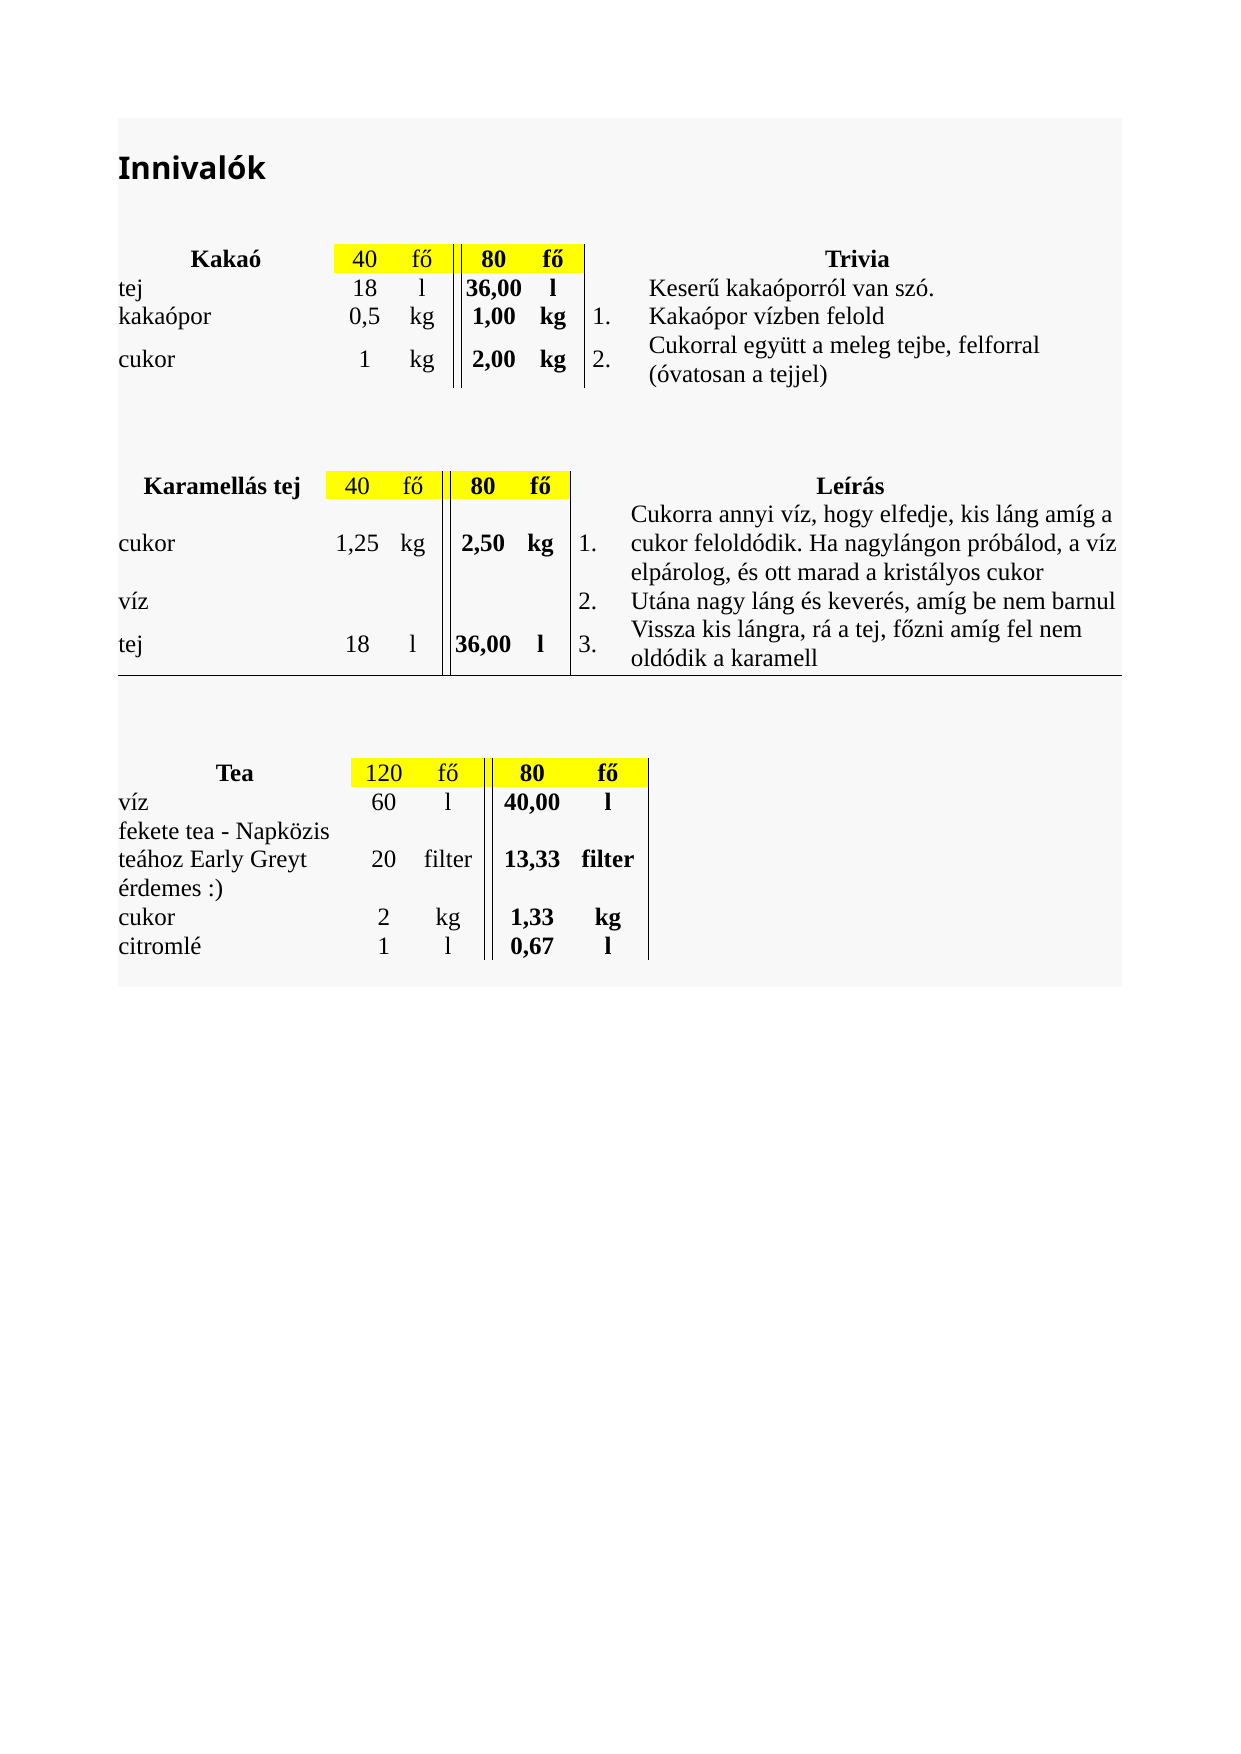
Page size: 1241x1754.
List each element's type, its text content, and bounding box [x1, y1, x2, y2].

table_cell 2 [351, 902, 417, 931]
table_cell [454, 273, 461, 301]
table_header 40 [334, 244, 396, 273]
table_cell cukor [118, 330, 333, 388]
table_header fő [417, 758, 484, 787]
table_header [485, 758, 492, 787]
table_cell [585, 273, 592, 301]
table_cell l [516, 615, 570, 675]
table_cell [592, 273, 648, 301]
table_cell l [526, 273, 584, 301]
table_cell filter [572, 816, 648, 902]
table_cell tej [118, 273, 333, 301]
table_cell 2,50 [451, 500, 516, 586]
table_header [454, 244, 461, 273]
table_header 40 [326, 471, 388, 499]
table_header Leírás [578, 471, 1122, 499]
table_cell víz [118, 586, 326, 614]
table_cell kg [572, 902, 648, 931]
table_cell kg [396, 330, 453, 388]
table_cell 1 [351, 931, 417, 959]
table_cell 1. [592, 301, 648, 330]
table_cell 1. [578, 500, 631, 586]
table_cell 2. [592, 330, 648, 388]
table_cell cukor [118, 902, 351, 931]
text Innivalók [118, 146, 1122, 188]
table_cell 13,33 [493, 816, 572, 902]
table_cell [326, 586, 388, 614]
table_cell [585, 301, 592, 330]
table_cell víz [118, 787, 351, 816]
table_cell Kakaópor vízben felold [649, 301, 1122, 330]
table_header fő [526, 244, 584, 273]
table_cell [388, 586, 442, 614]
table_cell Vissza kis lángra, rá a tej, főzni amíg fel nem oldódik a karamell [631, 615, 1122, 675]
table_header 80 [493, 758, 572, 787]
table_cell 2. [578, 586, 631, 614]
table_cell Cukorral együtt a meleg tejbe, felforral (óvatosan a tejjel) [649, 330, 1122, 388]
table_cell 1,00 [462, 301, 526, 330]
table_cell [485, 787, 492, 816]
table_cell l [417, 787, 484, 816]
table_header Kakaó [118, 244, 333, 273]
table_cell Keserű kakaóporról van szó. [649, 273, 1122, 301]
table_cell [443, 615, 450, 675]
table_header [443, 471, 450, 499]
table_cell filter [417, 816, 484, 902]
table_cell 40,00 [493, 787, 572, 816]
table_header 80 [451, 471, 516, 499]
table_cell l [417, 931, 484, 959]
table_cell [516, 586, 570, 614]
table_cell Cukorra annyi víz, hogy elfedje, kis láng amíg a cukor feloldódik. Ha nagylángon próbálod, a víz elpárolog, és ott marad a kristályos cukor [631, 500, 1122, 586]
table_cell [443, 500, 450, 586]
table_cell l [396, 273, 453, 301]
table_cell [443, 586, 450, 614]
table_cell kg [417, 902, 484, 931]
table_header [571, 471, 578, 499]
table_cell [571, 615, 578, 675]
table_cell [485, 816, 492, 902]
table_cell 1 [334, 330, 396, 388]
table_cell l [388, 615, 442, 675]
table_cell l [572, 931, 648, 959]
table_header 80 [462, 244, 526, 273]
table_header Trivia [592, 244, 1122, 273]
table_cell Utána nagy láng és keverés, amíg be nem barnul [631, 586, 1122, 614]
table_cell [485, 902, 492, 931]
table_cell kakaópor [118, 301, 333, 330]
table_cell [454, 330, 461, 388]
table_header fő [396, 244, 453, 273]
table_cell [571, 586, 578, 614]
table_cell [451, 586, 516, 614]
table_cell citromlé [118, 931, 351, 959]
table_cell 36,00 [451, 615, 516, 675]
table_cell kg [396, 301, 453, 330]
table_cell kg [526, 301, 584, 330]
table_header Karamellás tej [118, 471, 326, 499]
table_header Tea [118, 758, 351, 787]
table_cell 60 [351, 787, 417, 816]
table_cell 0,67 [493, 931, 572, 959]
table_cell [454, 301, 461, 330]
table_cell kg [516, 500, 570, 586]
table_cell 3. [578, 615, 631, 675]
table_cell 1,33 [493, 902, 572, 931]
table_cell 18 [326, 615, 388, 675]
table_cell 2,00 [462, 330, 526, 388]
table_cell fekete tea - Napközis teához Early Greyt érdemes :) [118, 816, 351, 902]
table_cell [571, 500, 578, 586]
table_cell kg [388, 500, 442, 586]
table_header fő [516, 471, 570, 499]
table_cell 18 [334, 273, 396, 301]
table_cell kg [526, 330, 584, 388]
table_header [585, 244, 592, 273]
table_cell [485, 931, 492, 959]
table_cell cukor [118, 500, 326, 586]
table_header 120 [351, 758, 417, 787]
table_cell tej [118, 615, 326, 675]
table_cell 1,25 [326, 500, 388, 586]
table_cell 36,00 [462, 273, 526, 301]
table_cell l [572, 787, 648, 816]
table_cell [585, 330, 592, 388]
table_header fő [388, 471, 442, 499]
table_cell 0,5 [334, 301, 396, 330]
table_header fő [572, 758, 648, 787]
table_cell 20 [351, 816, 417, 902]
